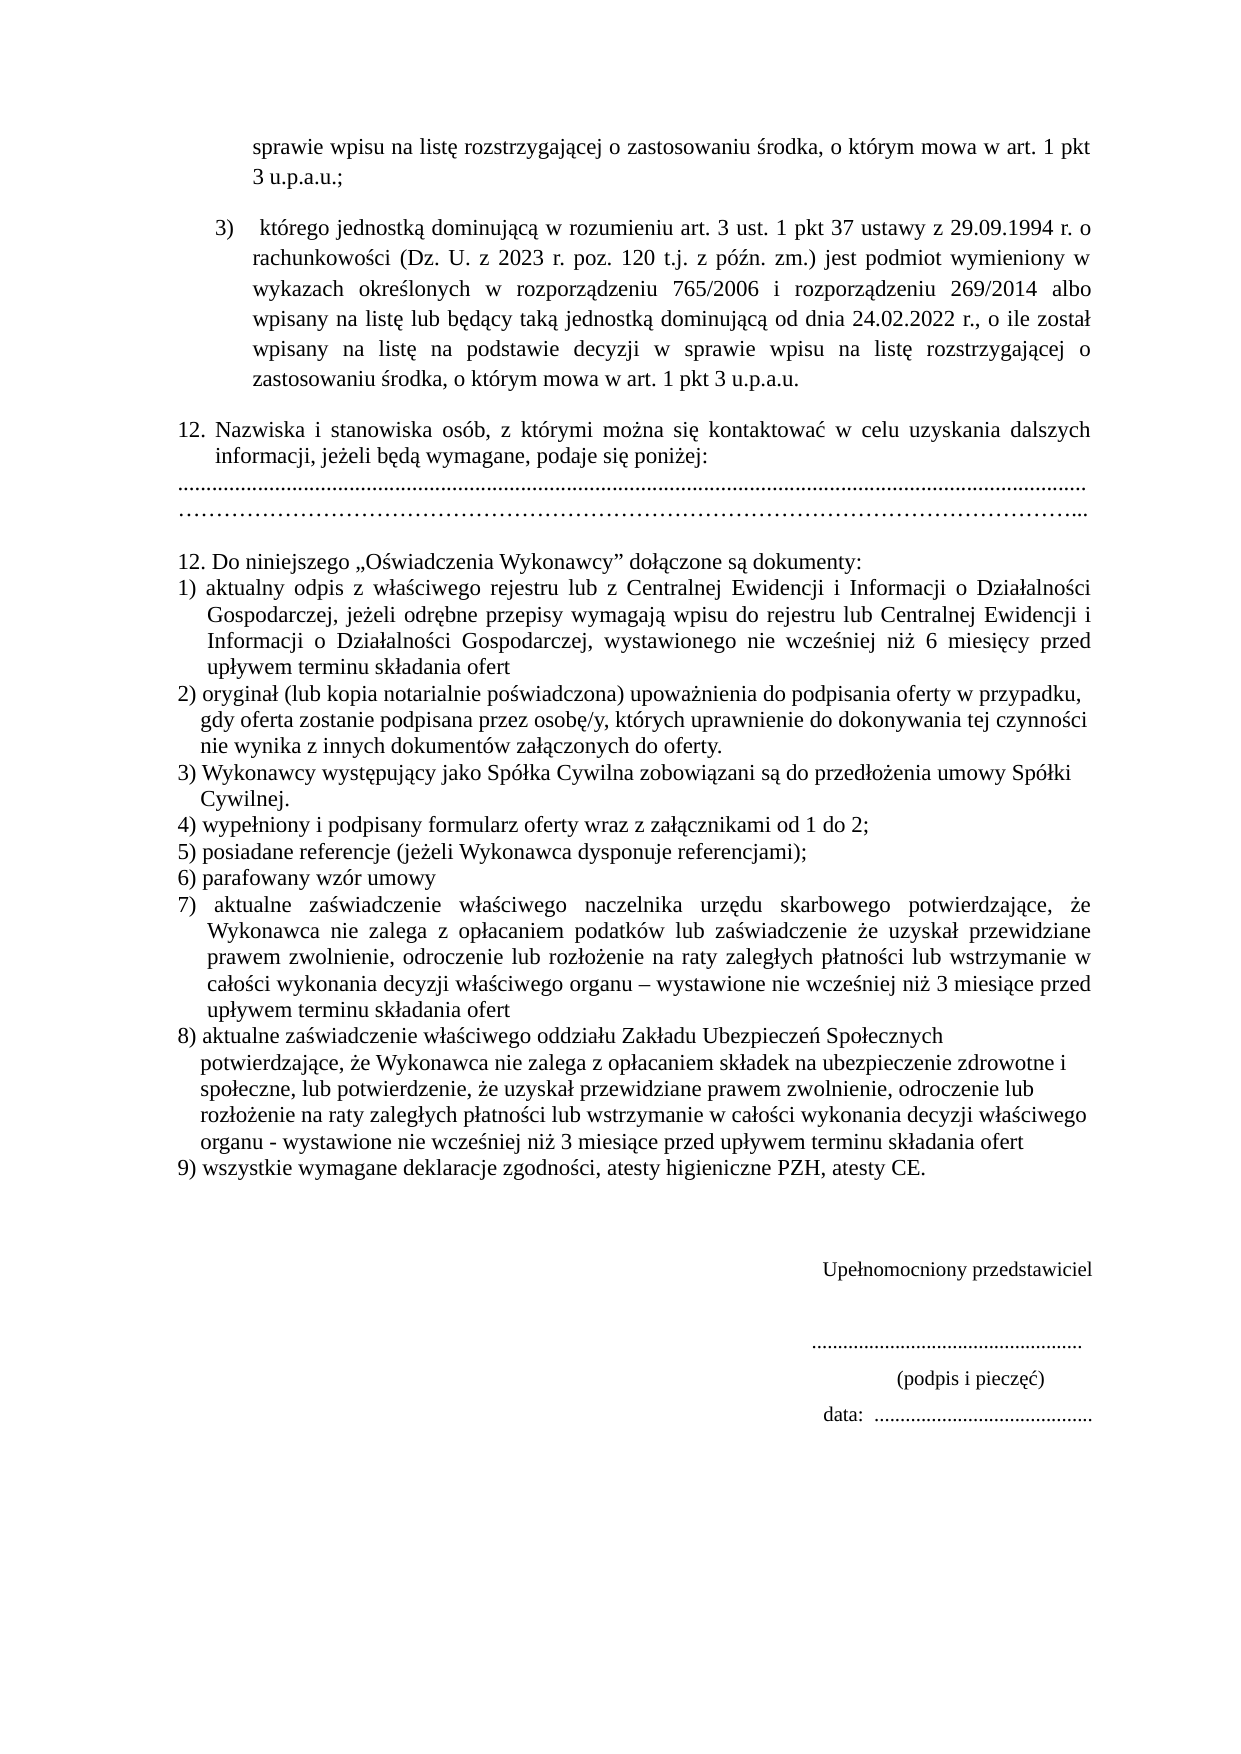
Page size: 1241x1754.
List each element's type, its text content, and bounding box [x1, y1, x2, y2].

list Nazwiska i stanowiska osób, z którymi można się kontaktować w celu uzyskania dalszych informacji, jeżeli będą wymagane, podaje się poniżej: [177, 416, 1093, 469]
text .................................................... [177, 1329, 1093, 1353]
text potwierdzające, że Wykonawca nie zalega z opłacaniem składek na ubezpieczenie zdrowotne i [177, 1049, 1093, 1075]
text nie wynika z innych dokumentów załączonych do oferty. [177, 732, 1093, 759]
text gdy oferta zostanie podpisana przez osobę/y, których uprawnienie do dokonywania tej czynności [177, 706, 1093, 732]
text 4) wypełniony i podpisany formularz oferty wraz z załącznikami od 1 do 2; [177, 812, 1093, 838]
text 7) aktualne zaświadczenie właściwego naczelnika urzędu skarbowego potwierdzające, że Wykonawca nie zalega z opłacaniem podatków lub zaświadczenie że uzyskał przewidziane prawem zwolnienie, odroczenie lub rozłożenie na raty zaległych płatności lub wstrzymanie w całości wykonania decyzji właściwego organu – wystawione nie wcześniej niż 3 miesiące przed upływem terminu składania ofert [177, 891, 1093, 1022]
text Cywilnej. [177, 785, 1093, 812]
text 2) oryginał (lub kopia notarialnie poświadczona) upoważnienia do podpisania oferty w przypadku, [177, 680, 1093, 706]
list sprawie wpisu na listę rozstrzygającej o zastosowaniu środka, o którym mowa w art. 1 pkt 3 u.p.a.u.; [215, 133, 1093, 189]
text data: .......................................... [177, 1401, 1093, 1426]
list którego jednostką dominującą w rozumieniu art. 3 ust. 1 pkt 37 ustawy z 29.09.1994 r. o rachunkowości (Dz. U. z 2023 r. poz. 120 t.j. z późn. zm.) jest podmiot wymieniony w wykazach określonych w rozporządzeniu 765/2006 i rozporządzeniu 269/2014 albo wpisany na listę lub będący taką jednostką dominującą od dnia 24.02.2022 r., o ile został wpisany na listę na podstawie decyzji w sprawie wpisu na listę rozstrzygającej o zastosowaniu środka, o którym mowa w art. 1 pkt 3 u.p.a.u. [215, 214, 1093, 392]
text społeczne, lub potwierdzenie, że uzyskał przewidziane prawem zwolnienie, odroczenie lub [177, 1075, 1093, 1101]
text 1) aktualny odpis z właściwego rejestru lub z Centralnej Ewidencji i Informacji o Działalności Gospodarczej, jeżeli odrębne przepisy wymagają wpisu do rejestru lub Centralnej Ewidencji i Informacji o Działalności Gospodarczej, wystawionego nie wcześniej niż 6 miesięcy przed upływem terminu składania ofert [177, 574, 1093, 680]
text 12. Do niniejszego „Oświadczenia Wykonawcy” dołączone są dokumenty: [177, 548, 1093, 574]
text 5) posiadane referencje (jeżeli Wykonawca dysponuje referencjami); [177, 838, 1093, 864]
text ………………………………………………………………………………………………………... [177, 495, 1093, 522]
text Upełnomocniony przedstawiciel [177, 1257, 1093, 1281]
text (podpis i pieczęć) [620, 1365, 1093, 1389]
text 6) parafowany wzór umowy [177, 864, 1093, 891]
text ............................................................................................................................................................... [177, 469, 1093, 495]
text 8) aktualne zaświadczenie właściwego oddziału Zakładu Ubezpieczeń Społecznych [177, 1022, 1093, 1049]
text 3) Wykonawcy występujący jako Spółka Cywilna zobowiązani są do przedłożenia umowy Spółki [177, 759, 1093, 785]
text organu - wystawione nie wcześniej niż 3 miesiące przed upływem terminu składania ofert [177, 1128, 1093, 1154]
text rozłożenie na raty zaległych płatności lub wstrzymanie w całości wykonania decyzji właściwego [177, 1101, 1093, 1128]
text 9) wszystkie wymagane deklaracje zgodności, atesty higieniczne PZH, atesty CE. [177, 1154, 1093, 1181]
